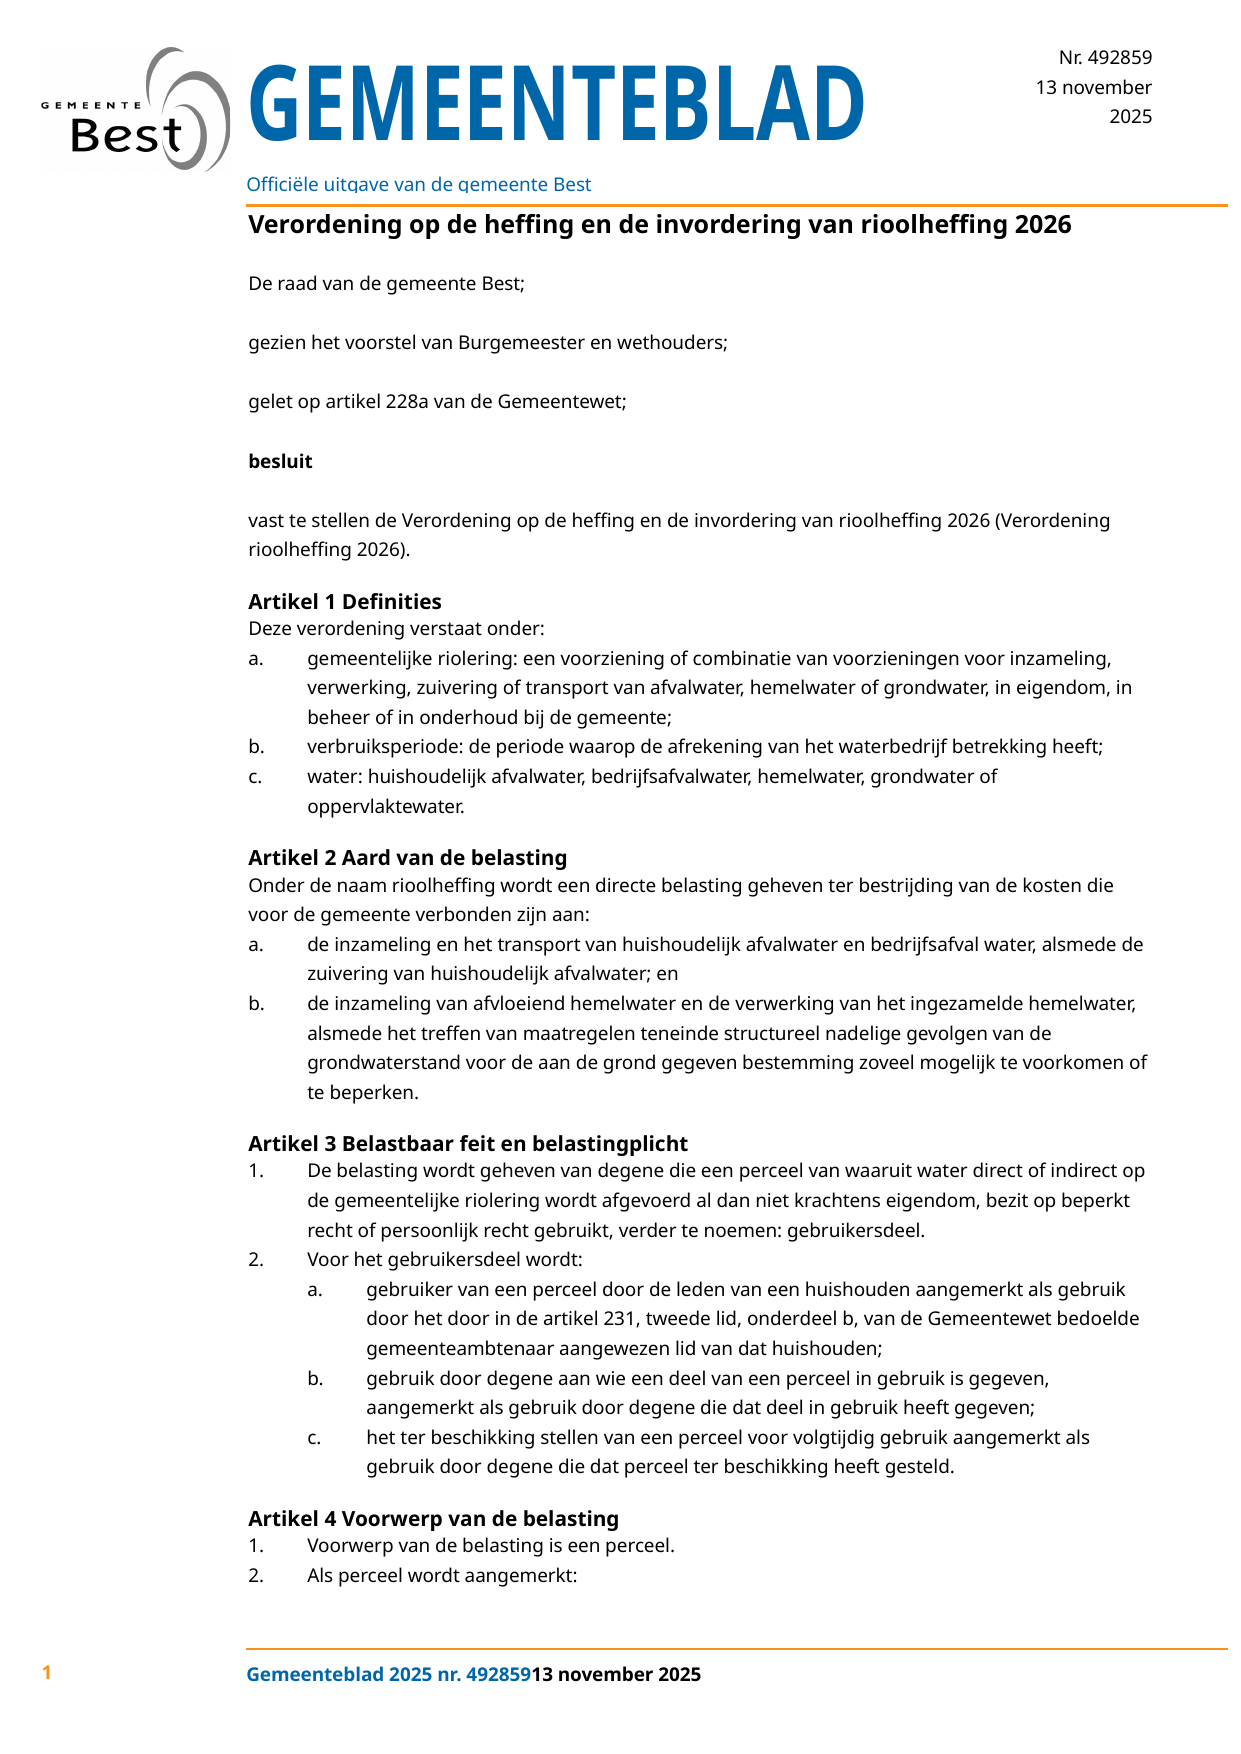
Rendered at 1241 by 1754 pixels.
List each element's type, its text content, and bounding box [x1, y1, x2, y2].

picture [41, 47, 231, 172]
list gebruiker van een perceel door de leden van een huishouden aangemerkt als gebruik door het door in de artikel 231, tweede lid, onderdeel b, van de Gemeentewet bedoelde gemeenteambtenaar aangewezen lid van dat huishouden; [307, 1276, 1152, 1361]
list het ter beschikking stellen van een perceel voor volgtijdig gebruik aangemerkt als gebruik door degene die dat perceel ter beschikking heeft gesteld. [307, 1424, 1152, 1479]
text Artikel 1 Definities [248, 587, 1152, 615]
list verbruiksperiode: de periode waarop de afrekening van het waterbedrijf betrekking heeft; [248, 734, 1152, 759]
text Artikel 3 Belastbaar feit en belastingplicht [248, 1129, 1152, 1158]
text Deze verordening verstaat onder: [248, 615, 1152, 641]
text Artikel 4 Voorwerp van de belasting [248, 1504, 1152, 1532]
text Onder de naam rioolheffing wordt een directe belasting geheven ter bestrijding van de kosten die voor de gemeente verbonden zijn aan: [248, 872, 1152, 927]
list gemeentelijke riolering: een voorziening of combinatie van voorzieningen voor inzameling, verwerking, zuivering of transport van afvalwater, hemelwater of grondwater, in eigendom, in beheer of in onderhoud bij de gemeente; [248, 645, 1152, 730]
list water: huishoudelijk afvalwater, bedrijfsafvalwater, hemelwater, grondwater of oppervlaktewater. [248, 763, 1152, 819]
list de inzameling van afvloeiend hemelwater en de verwerking van het ingezamelde hemelwater, alsmede het treffen van maatregelen teneinde structureel nadelige gevolgen van de grondwaterstand voor de aan de grond gegeven bestemming zoveel mogelijk te voorkomen of te beperken. [248, 990, 1152, 1104]
text besluit [248, 448, 1152, 473]
list gebruik door degene aan wie een deel van een perceel in gebruik is gegeven, aangemerkt als gebruik door degene die dat deel in gebruik heeft gegeven; [307, 1365, 1152, 1420]
list Als perceel wordt aangemerkt: [248, 1562, 1152, 1588]
text Artikel 2 Aard van de belasting [248, 843, 1152, 872]
list Voorwerp van de belasting is een perceel. [248, 1532, 1152, 1558]
text vast te stellen de Verordening op de heffing en de invordering van rioolheffing 2026 (Verordening rioolheffing 2026). [248, 507, 1152, 562]
list De belasting wordt geheven van degene die een perceel van waaruit water direct of indirect op de gemeentelijke riolering wordt afgevoerd al dan niet krachtens eigendom, bezit op beperkt recht of persoonlijk recht gebruikt, verder te noemen: gebruikersdeel. [248, 1158, 1152, 1243]
text Verordening op de heffing en de invordering van rioolheffing 2026 [248, 207, 1152, 241]
text gelet op artikel 228a van de Gemeentewet; [248, 389, 1152, 414]
text De raad van de gemeente Best; [248, 270, 1152, 296]
list Voor het gebruikersdeel wordt: [248, 1246, 1152, 1272]
list de inzameling en het transport van huishoudelijk afvalwater en bedrijfsafval water, alsmede de zuivering van huishoudelijk afvalwater; en [248, 931, 1152, 986]
text gezien het voorstel van Burgemeester en wethouders; [248, 329, 1152, 355]
